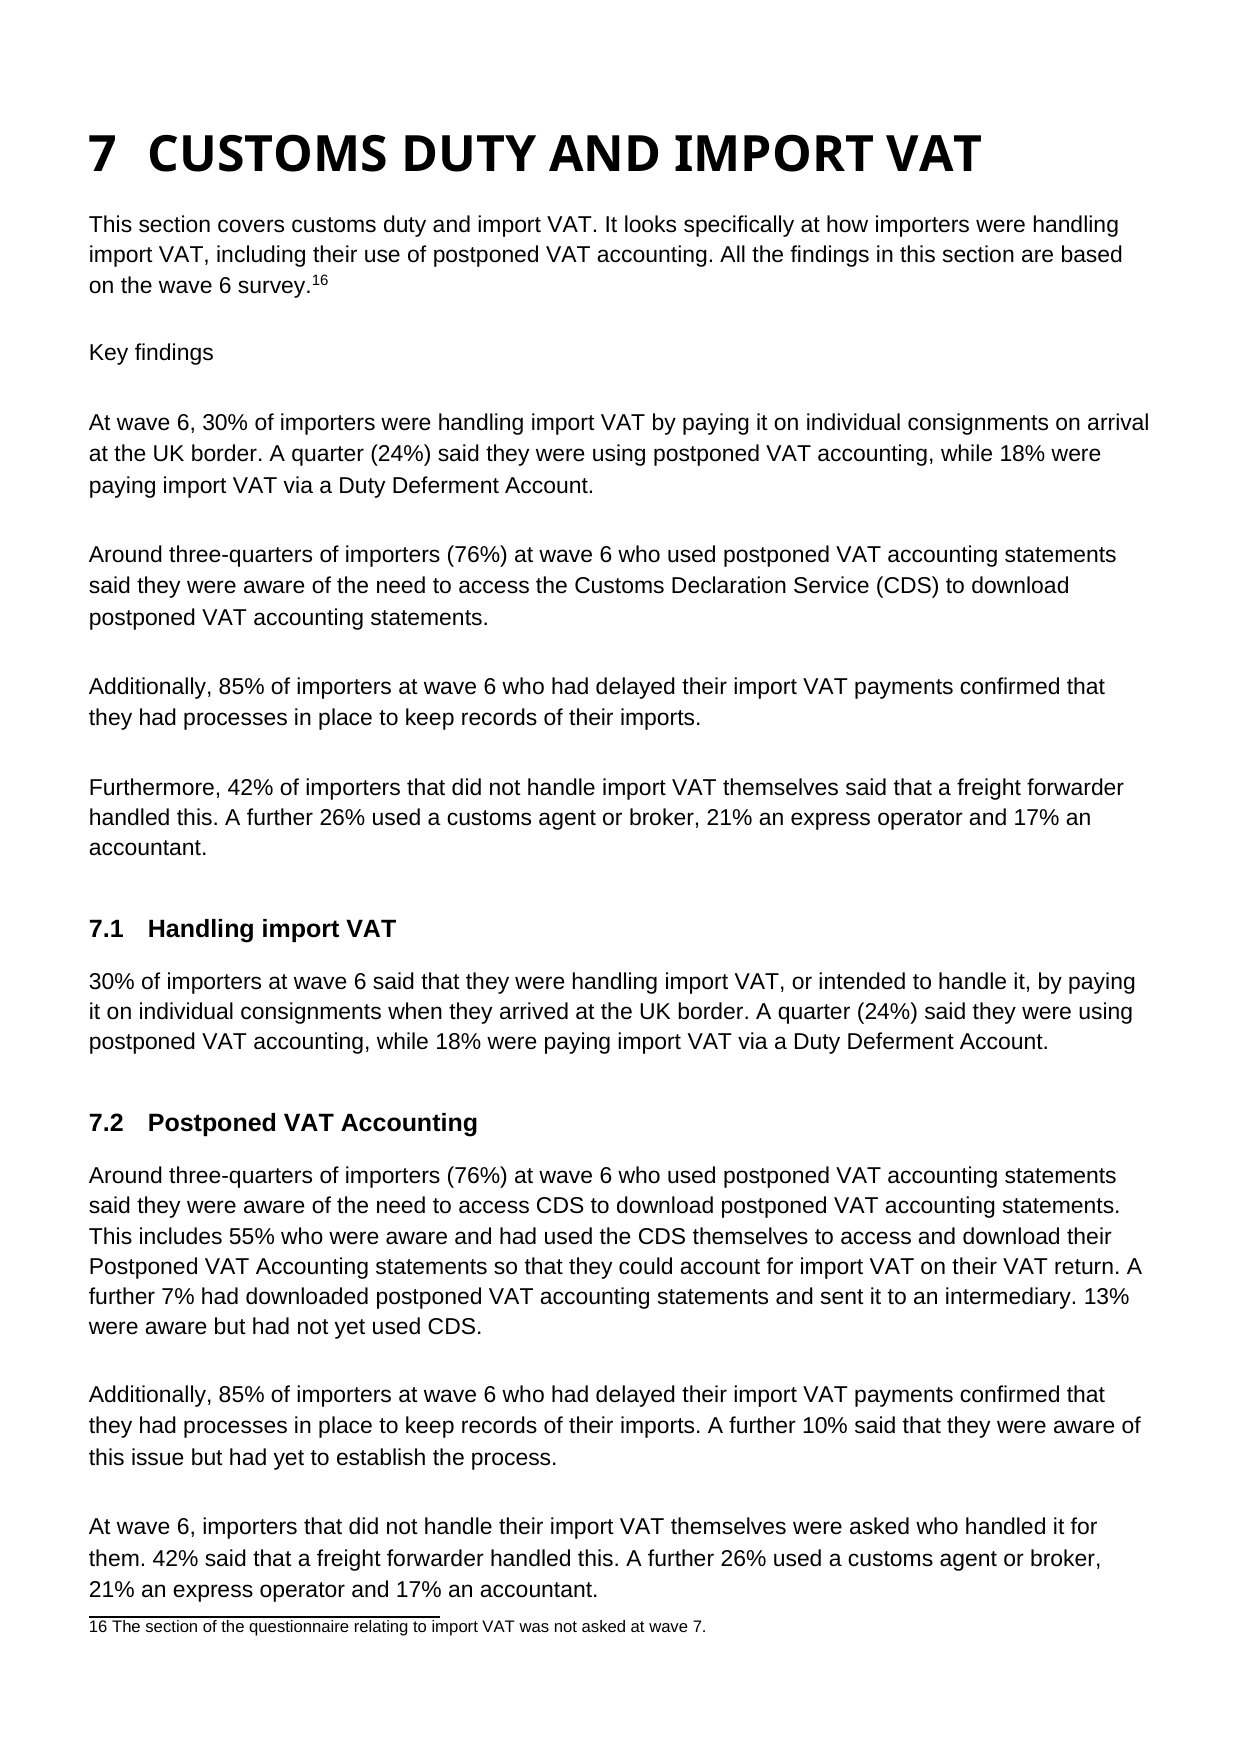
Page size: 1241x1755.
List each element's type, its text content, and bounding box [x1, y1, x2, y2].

text Furthermore, 42% of importers that did not handle import VAT themselves said that a freight forwarder handled this. A further 26% used a customs agent or broker, 21% an express operator and 17% an accountant. [89, 773, 1152, 860]
text Additionally, 85% of importers at wave 6 who had delayed their import VAT payments confirmed that they had processes in place to keep records of their imports. A further 10% said that they were aware of this issue but had yet to establish the process. [89, 1381, 1152, 1470]
subtitle Customs duty and import VAT [89, 118, 1152, 186]
subtitle Handling import VAT [89, 914, 1152, 943]
text At wave 6, 30% of importers were handling import VAT by paying it on individual consignments on arrival at the UK border. A quarter (24%) said they were using postponed VAT accounting, while 18% were paying import VAT via a Duty Deferment Account. [89, 408, 1152, 498]
text The section of the questionnaire relating to import VAT was not asked at wave 7. [89, 1617, 1152, 1636]
text 30% of importers at wave 6 said that they were handling import VAT, or intended to handle it, by paying it on individual consignments when they arrived at the UK border. A quarter (24%) said they were using postponed VAT accounting, while 18% were paying import VAT via a Duty Deferment Account. [89, 968, 1152, 1054]
subtitle Postponed VAT Accounting [89, 1108, 1152, 1137]
text This section covers customs duty and import VAT. It looks specifically at how importers were handling import VAT, including their use of postponed VAT accounting. All the findings in this section are based on the wave 6 survey. [89, 211, 1152, 298]
text Additionally, 85% of importers at wave 6 who had delayed their import VAT payments confirmed that they had processes in place to keep records of their imports. [89, 673, 1152, 731]
text At wave 6, importers that did not handle their import VAT themselves were asked who handled it for them. 42% said that a freight forwarder handled this. A further 26% used a customs agent or broker, 21% an express operator and 17% an accountant. [89, 1513, 1152, 1603]
text Around three-quarters of importers (76%) at wave 6 who used postponed VAT accounting statements said they were aware of the need to access CDS to download postponed VAT accounting statements. This includes 55% who were aware and had used the CDS themselves to access and download their Postponed VAT Accounting statements so that they could account for import VAT on their VAT return. A further 7% had downloaded postponed VAT accounting statements and sent it to an intermediary. 13% were aware but had not yet used CDS. [89, 1162, 1152, 1339]
text Key findings [89, 339, 1152, 366]
text Around three-quarters of importers (76%) at wave 6 who used postponed VAT accounting statements said they were aware of the need to access the Customs Declaration Service (CDS) to download postponed VAT accounting statements. [89, 541, 1152, 630]
